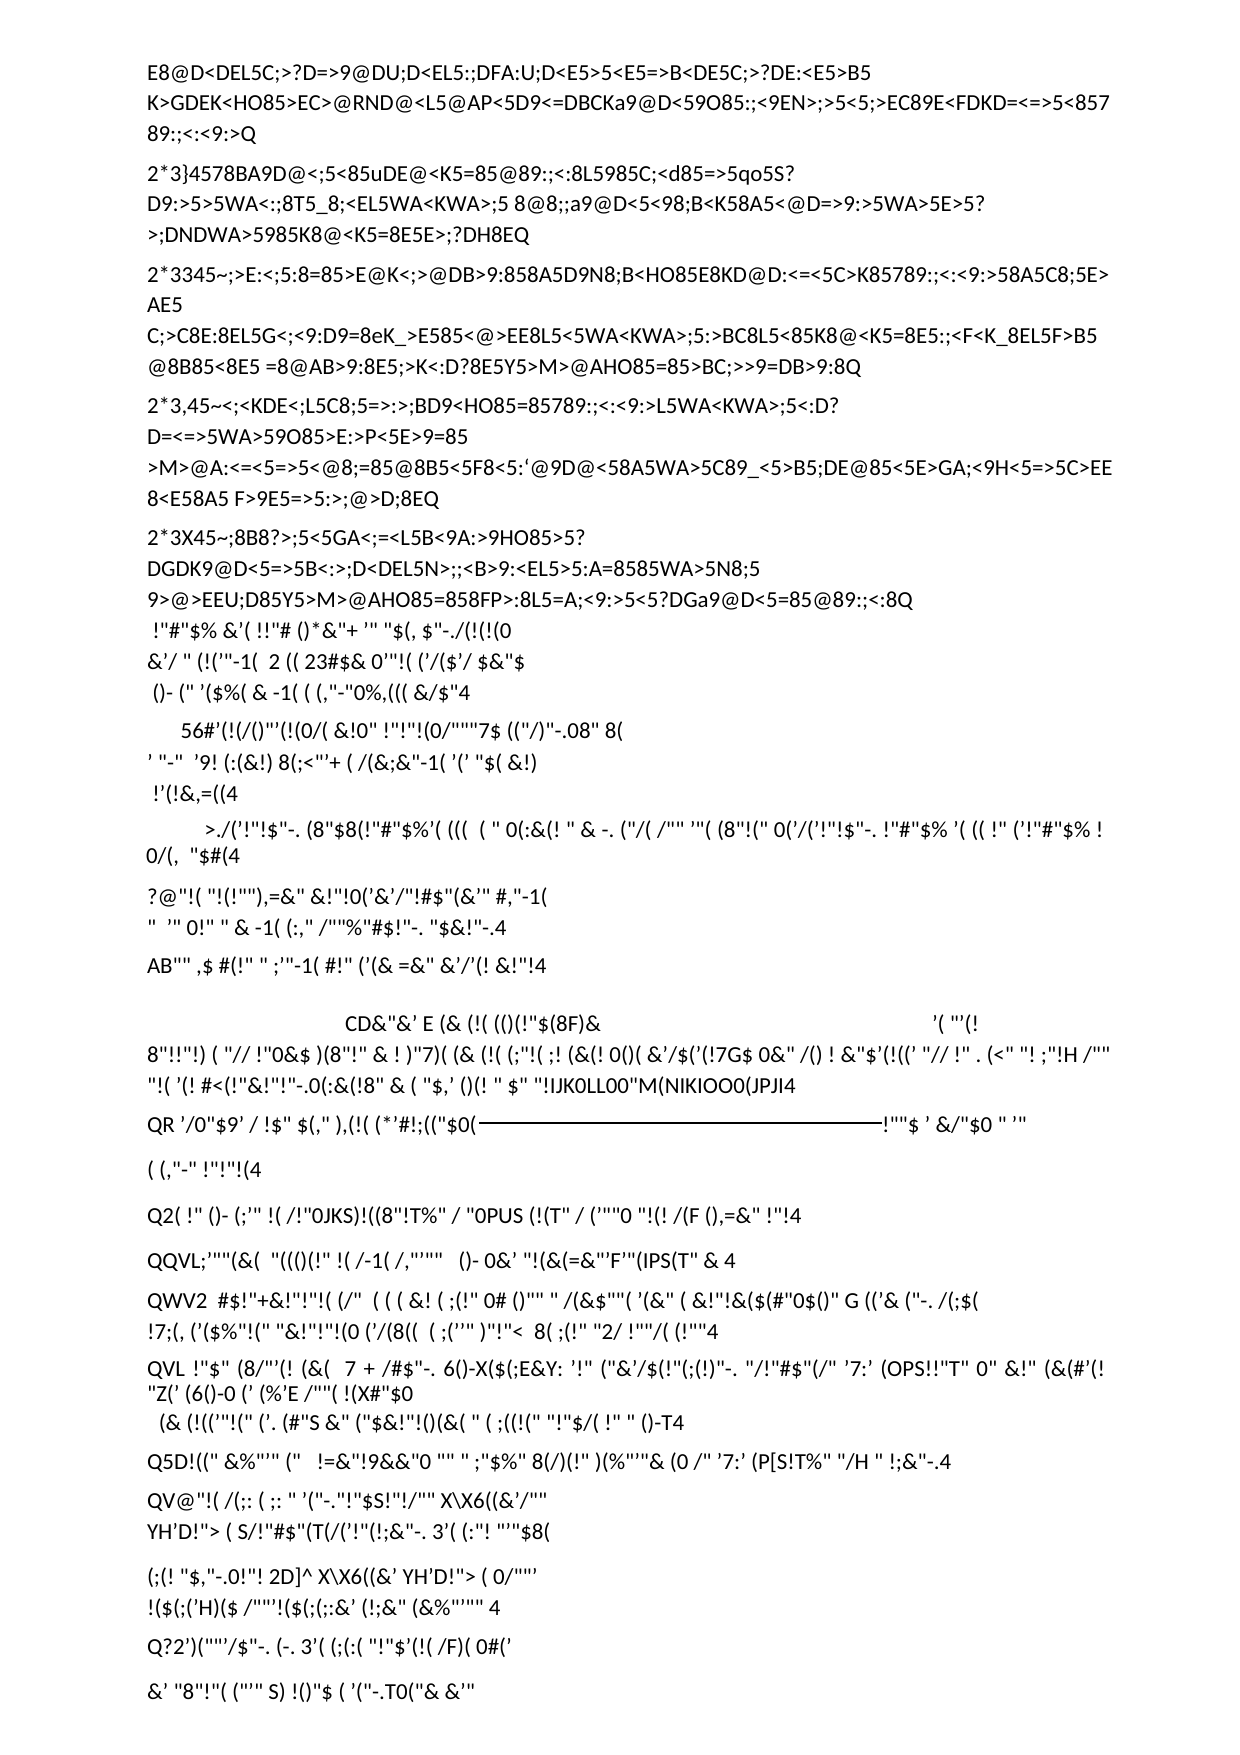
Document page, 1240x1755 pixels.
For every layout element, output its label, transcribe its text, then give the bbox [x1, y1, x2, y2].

text Q2( !" ()- (;’" !( /!"0JKS)!((8"!T%" / "0PUS (!(T" / (’""0 "!(! /(F (),=&" !"!4 [147, 1201, 1118, 1229]
text ’ "-" ’9! (:(&!) 8(;<"’+ ( /(&;&"-1( ’(’ "$( &!) [147, 748, 1118, 776]
text CD&"&’ E (& (!( (()(!"$(8F)& ’( "’(! [65, 1009, 1227, 1037]
text 2*3345~;>E:<;5:8=85>E@K<;>@DB>9:858A5D9N8;B<HO85E8KD@D:<=<5C>K85789:;<:<9:>58A5C8;5E>AE5 C;>C8E:8EL5G<;<9:D9=8eK_>E585<@>EE8L5<5WA<KWA>;5:>BC8L5<85K8@<K5=8E5:;<F<K_8EL5F>B5@8B85<8E5 =8@AB>9:8E5;>K<:D?8E5Y5>M>@AHO85=85>BC;>>9=DB>9:8Q [147, 260, 1118, 380]
text " ’" 0!" " & -1( (:," /""%"#$!"-. "$&!"-.4 [147, 913, 1118, 941]
text QVL !"$" (8/"’(! (&( 7 + /#$"-. 6()-X($(;E&Y: ’!" ("&’/$(!"(;(!)"-. "/!"#$"(/" ’7:’ (OPS!!"T" 0" &!" (&(#’(! "Z(’ (6()-0 (’ (%’E /""( !(X#"$0 [147, 1356, 1107, 1408]
text 56#’(!(/()"’(!(0/( &!0" !"!"!(0/"""7$ (("/)"-.08" 8( [180, 717, 1118, 744]
text QR ’/0"$9’ / !$" $(," ),(!( (*’#!;(("$0( !""$ ’ &/"$0 " ’" ( (,"-" !"!"!(4 [147, 1111, 1118, 1184]
text !’(!&,=((4 [147, 779, 1118, 807]
text ?@"!( "!(!""),=&" &!"!0(’&’/"!#$"(&’" #,"-1( [147, 882, 1118, 910]
text 9>@>EEU;D85Y5>M>@AHO85=858FP>:8L5=A;<9:>5<5?DGa9@D<5=85@89:;<:8Q [147, 585, 1118, 613]
text !"#"$% &’( !!"# ()*&"+ ’" "$(, $"-./(!(!(0 [147, 616, 1118, 644]
text (;(! "$,"-.0!"! 2D]^ X\X6((&’ YH’D!"> ( 0/""’ [147, 1562, 1118, 1590]
text 2*3X45~;8B8?>;5<5GA<;=<L5B<9A:>9HO85>5?DGDK9@D<5=>5B<:>;D<DEL5N>;;<B>9:<EL5>5:A=8585WA>5N8;5 [147, 523, 1118, 582]
text (& (!((’"!(" (’. (#"S &" ("$&!"!()(&( " ( ;((!(" "!"$/( !" " ()-T4 [146, 1408, 1118, 1436]
text YH’D!"> ( S/!"#$"(T(/(’!"(!;&"-. 3’( (:"! "’"$8( [147, 1517, 1118, 1546]
text Q?2’)(""’/$"-. (-. 3’( (;(:( "!"$’(!( /F)( 0#(’ [147, 1632, 1118, 1660]
text &’ "8"!"( ("’" S) !()"$ ( ’("-.T0("& &’" [147, 1677, 1118, 1705]
text QV@"!( /(;: ( ;: " ’("-."!"$S!"!/"" X\X6((&’/"" [147, 1486, 1118, 1514]
text QWV2 #$!"+&!"!"!( (/" ( ( ( &! ( ;(!" 0# ()"" " /(&$""( ’(&" ( &!"!&($(#"0$()" G ((’& ("-. /(;$( [147, 1286, 1118, 1314]
text !7;(, (’($%"!(" "&!"!"!(0 (’/(8(( ( ;(’’" )"!"< 8( ;(!" "2/ !""/( (!""4 [147, 1317, 1118, 1345]
text AB"" ,$ #(!" " ;’"-1( #!" (’(& =&" &’/’(! &!"!4 [147, 951, 1118, 979]
text Q5D!((" &%"’" (" !=&"!9&&"0 "" " ;"$%" 8(/)(!" )(%"’"& (0 /" ’7:’ (P[S!T%" "/H " !;&"-.4 [147, 1447, 1118, 1475]
text ()- (" ’($%( & -1( ( (,"-"0%,((( &/$"4 [147, 678, 1118, 706]
text 2*3}4578BA9D@<;5<85uDE@<K5=85@89:;<:8L5985C;<d85=>5qo5S?D9:>5>5WA<:;8T5_8;<EL5WA<KWA>;5 8@8;;a9@D<5<98;B<K58A5<@D=>9:>5WA>5E>5?>;DNDWA>5985K8@<K5=8E5E>;?DH8EQ [147, 159, 1118, 248]
text E8@D<DEL5C;>?D=>9@DU;D<EL5:;DFA:U;D<E5>5<E5=>B<DE5C;>?DE:<E5>B5 K>GDEK<HO85>EC>@RND@<L5@AP<5D9<=DBCKa9@D<59O85:;<9EN>;>5<5;>EC89E<FDKD=<=>5<85789:;<:<9:>Q [147, 58, 1118, 147]
text >./(’!"!$"-. (8"$8(!"#"$%’( ((( ( " 0(:&(! " & -. ("/( /"" ’"( (8"!(" 0(’/(’!"!$"-. !"#"$% ’( (( !" (’!"#"$% ! 0/(, "$#(4 [146, 817, 1107, 869]
text !($(;(’H)($ /""’!($(;(;:&’ (!;&" (&%"’"" 4 [147, 1593, 1118, 1621]
text 2*3,45~<;<KDE<;L5C8;5=>:>;BD9<HO85=85789:;<:<9:>L5WA<KWA>;5<:D?D=<=>5WA>59O85>E:>P<5E>9=85 >M>@A:<=<5=>5<@8;=85@8B5<5F8<5:‘@9D@<58A5WA>5C89_<5>B5;DE@85<5E>GA;<9H<5=>5C>EE8<E58A5 F>9E5=>5:>;@>D;8EQ [147, 392, 1118, 512]
text 8"!!"!) ( "// !"0&$ )(8"!" & ! )"7)( (& (!( (;"!( ;! (&(! 0()( &’/$(’(!7G$ 0&" /() ! &"$’(!((’ "// !" . (<" "! ;"!H /"" "!( ’(! #<(!"&!"!"-.0(:&(!8" & ( "$,’ ()(! " $" "!IJK0LL00"M(NIKIOO0(JPJI4 [147, 1041, 1118, 1099]
text QQVL;’""(&( "((()(!" !( /-1( /,"’"" ()- 0&’ "!(&(=&"’F’"(IPS(T" & 4 [147, 1246, 1118, 1274]
text &’/ " (!(’"-1( 2 (( 23#$& 0’"!( (’/($’/ $&"$ [147, 647, 1118, 675]
